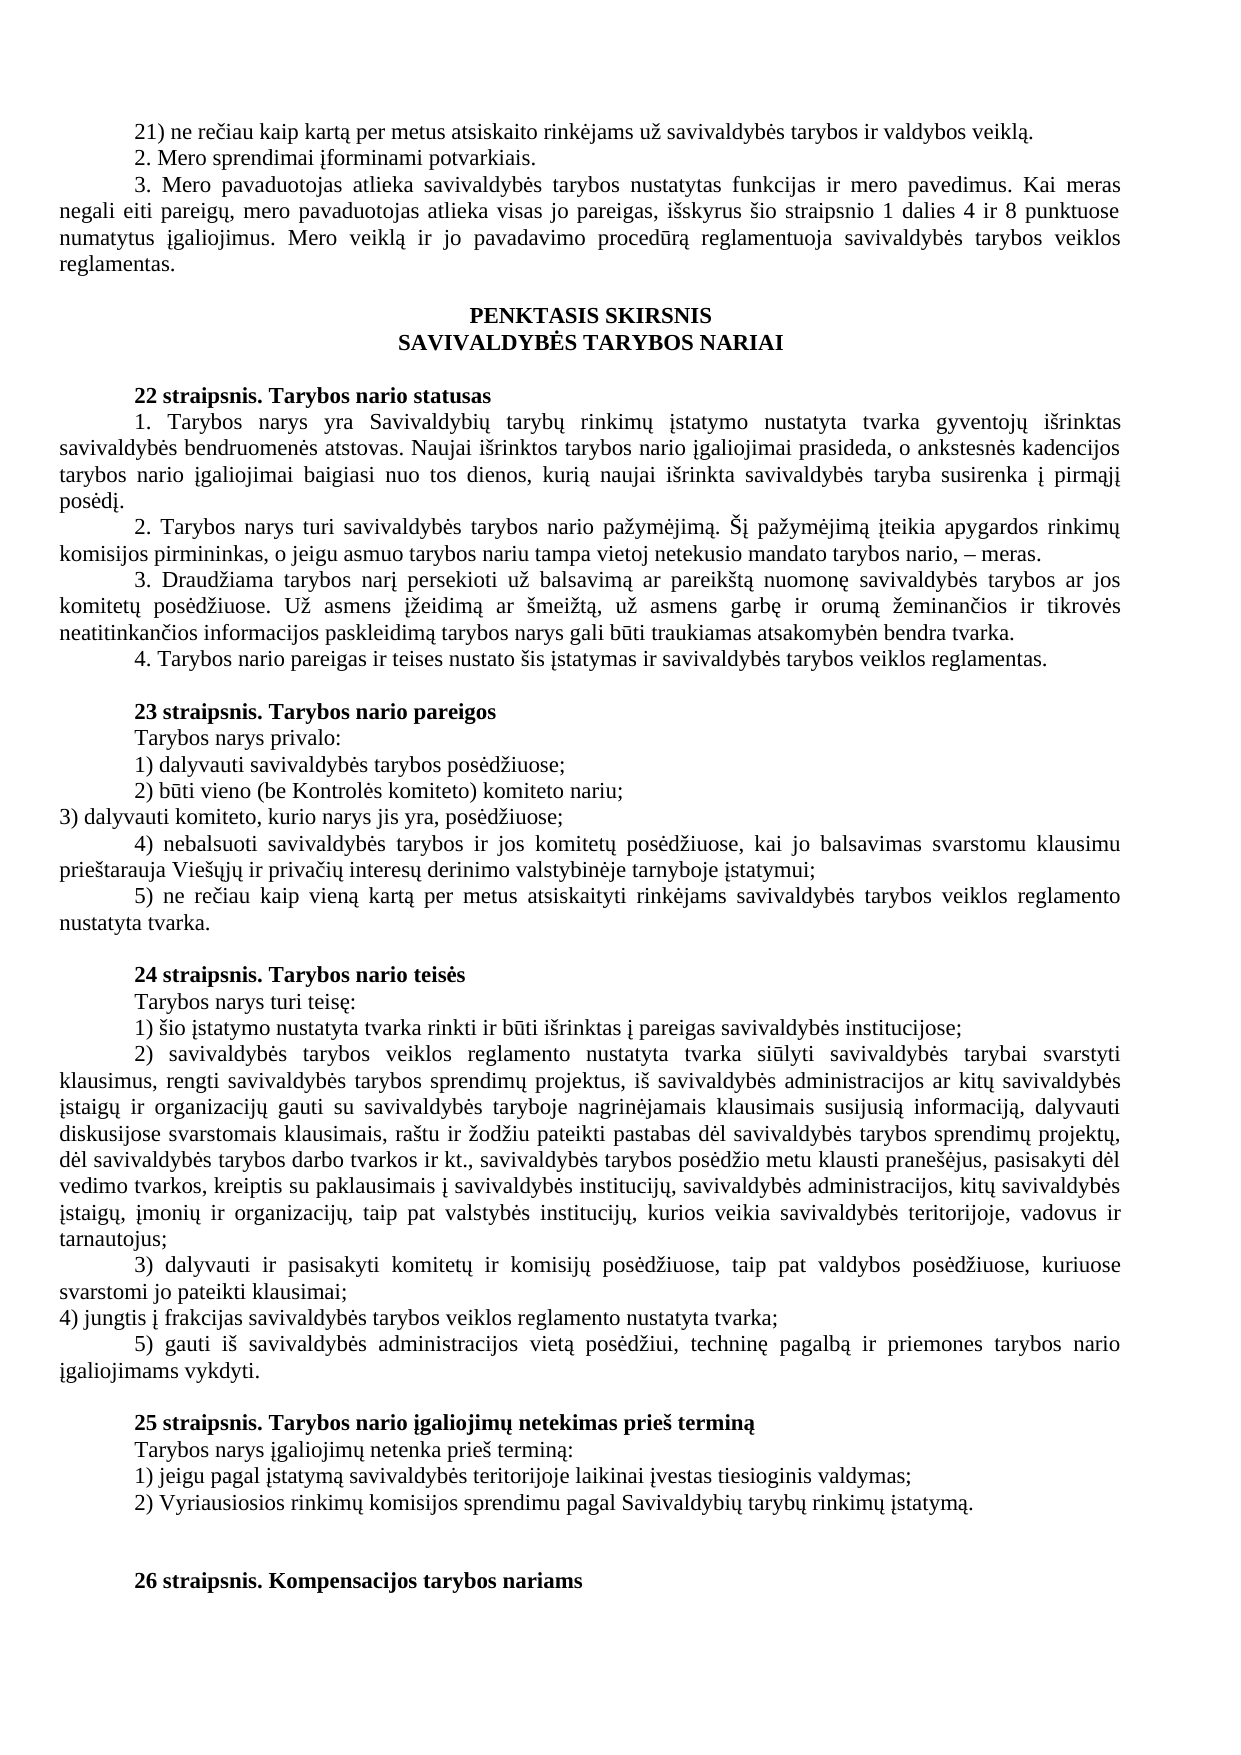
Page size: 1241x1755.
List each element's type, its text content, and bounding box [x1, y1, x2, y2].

text 5) gauti iš savivaldybės administracijos vietą posėdžiui, techninę pagalbą ir priemones tarybos nario įgaliojimams vykdyti. [59, 1330, 1122, 1383]
text 23 straipsnis. Tarybos nario pareigos [59, 698, 1122, 724]
text 2. Tarybos narys turi savivaldybės tarybos nario pažymėjimą. Šį pažymėjimą įteikia apygardos rinkimų komisijos pirmininkas, o jeigu asmuo tarybos nariu tampa vietoj netekusio mandato tarybos nario, – meras. [59, 513, 1122, 566]
text Tarybos narys įgaliojimų netenka prieš terminą: [59, 1436, 1122, 1462]
text 24 straipsnis. Tarybos nario teisės [59, 961, 1122, 988]
text 5) ne rečiau kaip vieną kartą per metus atsiskaityti rinkėjams savivaldybės tarybos veiklos reglamento nustatyta tvarka. [59, 882, 1122, 935]
text 1. Tarybos narys yra Savivaldybių tarybų rinkimų įstatymo nustatyta tvarka gyventojų išrinktas savivaldybės bendruomenės atstovas. Naujai išrinktos tarybos nario įgaliojimai prasideda, o ankstesnės kadencijos tarybos nario įgaliojimai baigiasi nuo tos dienos, kurią naujai išrinkta savivaldybės taryba susirenka į pirmąjį posėdį. [59, 408, 1122, 513]
text 21) ne rečiau kaip kartą per metus atsiskaito rinkėjams už savivaldybės tarybos ir valdybos veiklą. [59, 118, 1122, 144]
subtitle PENKTASIS SKIRSNIS [59, 303, 1122, 329]
text 3. Mero pavaduotojas atlieka savivaldybės tarybos nustatytas funkcijas ir mero pavedimus. Kai meras negali eiti pareigų, mero pavaduotojas atlieka visas jo pareigas, išskyrus šio straipsnio 1 dalies 4 ir 8 punktuose numatytus įgaliojimus. Mero veiklą ir jo pavadavimo procedūrą reglamentuoja savivaldybės tarybos veiklos reglamentas. [59, 171, 1122, 276]
text SAVIVALDYBĖS TARYBOS NARIAI [59, 329, 1122, 355]
text 2. Mero sprendimai įforminami potvarkiais. [59, 144, 1122, 171]
text Tarybos narys turi teisę: [59, 988, 1122, 1014]
text 4) jungtis į frakcijas savivaldybės tarybos veiklos reglamento nustatyta tvarka; [59, 1304, 1122, 1330]
text 2) Vyriausiosios rinkimų komisijos sprendimu pagal Savivaldybių tarybų rinkimų įstatymą. [59, 1488, 1122, 1515]
text 1) šio įstatymo nustatyta tvarka rinkti ir būti išrinktas į pareigas savivaldybės institucijose; [59, 1014, 1122, 1041]
text 1) dalyvauti savivaldybės tarybos posėdžiuose; [59, 751, 1122, 777]
text 1) jeigu pagal įstatymą savivaldybės teritorijoje laikinai įvestas tiesioginis valdymas; [59, 1462, 1122, 1488]
text 3) dalyvauti ir pasisakyti komitetų ir komisijų posėdžiuose, taip pat valdybos posėdžiuose, kuriuose svarstomi jo pateikti klausimai; [59, 1251, 1122, 1304]
text 26 straipsnis. Kompensacijos tarybos nariams [59, 1568, 1122, 1594]
text 2) būti vieno (be Kontrolės komiteto) komiteto nariu; [59, 777, 1122, 803]
text Tarybos narys privalo: [59, 724, 1122, 751]
text 3) dalyvauti komiteto, kurio narys jis yra, posėdžiuose; [59, 803, 1122, 830]
text 3. Draudžiama tarybos narį persekioti už balsavimą ar pareikštą nuomonę savivaldybės tarybos ar jos komitetų posėdžiuose. Už asmens įžeidimą ar šmeižtą, už asmens garbę ir orumą žeminančios ir tikrovės neatitinkančios informacijos paskleidimą tarybos narys gali būti traukiamas atsakomybėn bendra tvarka. [59, 566, 1122, 645]
text 2) savivaldybės tarybos veiklos reglamento nustatyta tvarka siūlyti savivaldybės tarybai svarstyti klausimus, rengti savivaldybės tarybos sprendimų projektus, iš savivaldybės administracijos ar kitų savivaldybės įstaigų ir organizacijų gauti su savivaldybės taryboje nagrinėjamais klausimais susijusią informaciją, dalyvauti diskusijose svarstomais klausimais, raštu ir žodžiu pateikti pastabas dėl savivaldybės tarybos sprendimų projektų, dėl savivaldybės tarybos darbo tvarkos ir kt., savivaldybės tarybos posėdžio metu klausti pranešėjus, pasisakyti dėl vedimo tvarkos, kreiptis su paklausimais į savivaldybės institucijų, savivaldybės administracijos, kitų savivaldybės įstaigų, įmonių ir organizacijų, taip pat valstybės institucijų, kurios veikia savivaldybės teritorijoje, vadovus ir tarnautojus; [59, 1041, 1122, 1251]
text 4) nebalsuoti savivaldybės tarybos ir jos komitetų posėdžiuose, kai jo balsavimas svarstomu klausimu prieštarauja Viešųjų ir privačių interesų derinimo valstybinėje tarnyboje įstatymui; [59, 830, 1122, 882]
text 22 straipsnis. Tarybos nario statusas [59, 382, 1122, 408]
text 25 straipsnis. Tarybos nario įgaliojimų netekimas prieš terminą [59, 1409, 1122, 1436]
text 4. Tarybos nario pareigas ir teises nustato šis įstatymas ir savivaldybės tarybos veiklos reglamentas. [59, 645, 1122, 672]
